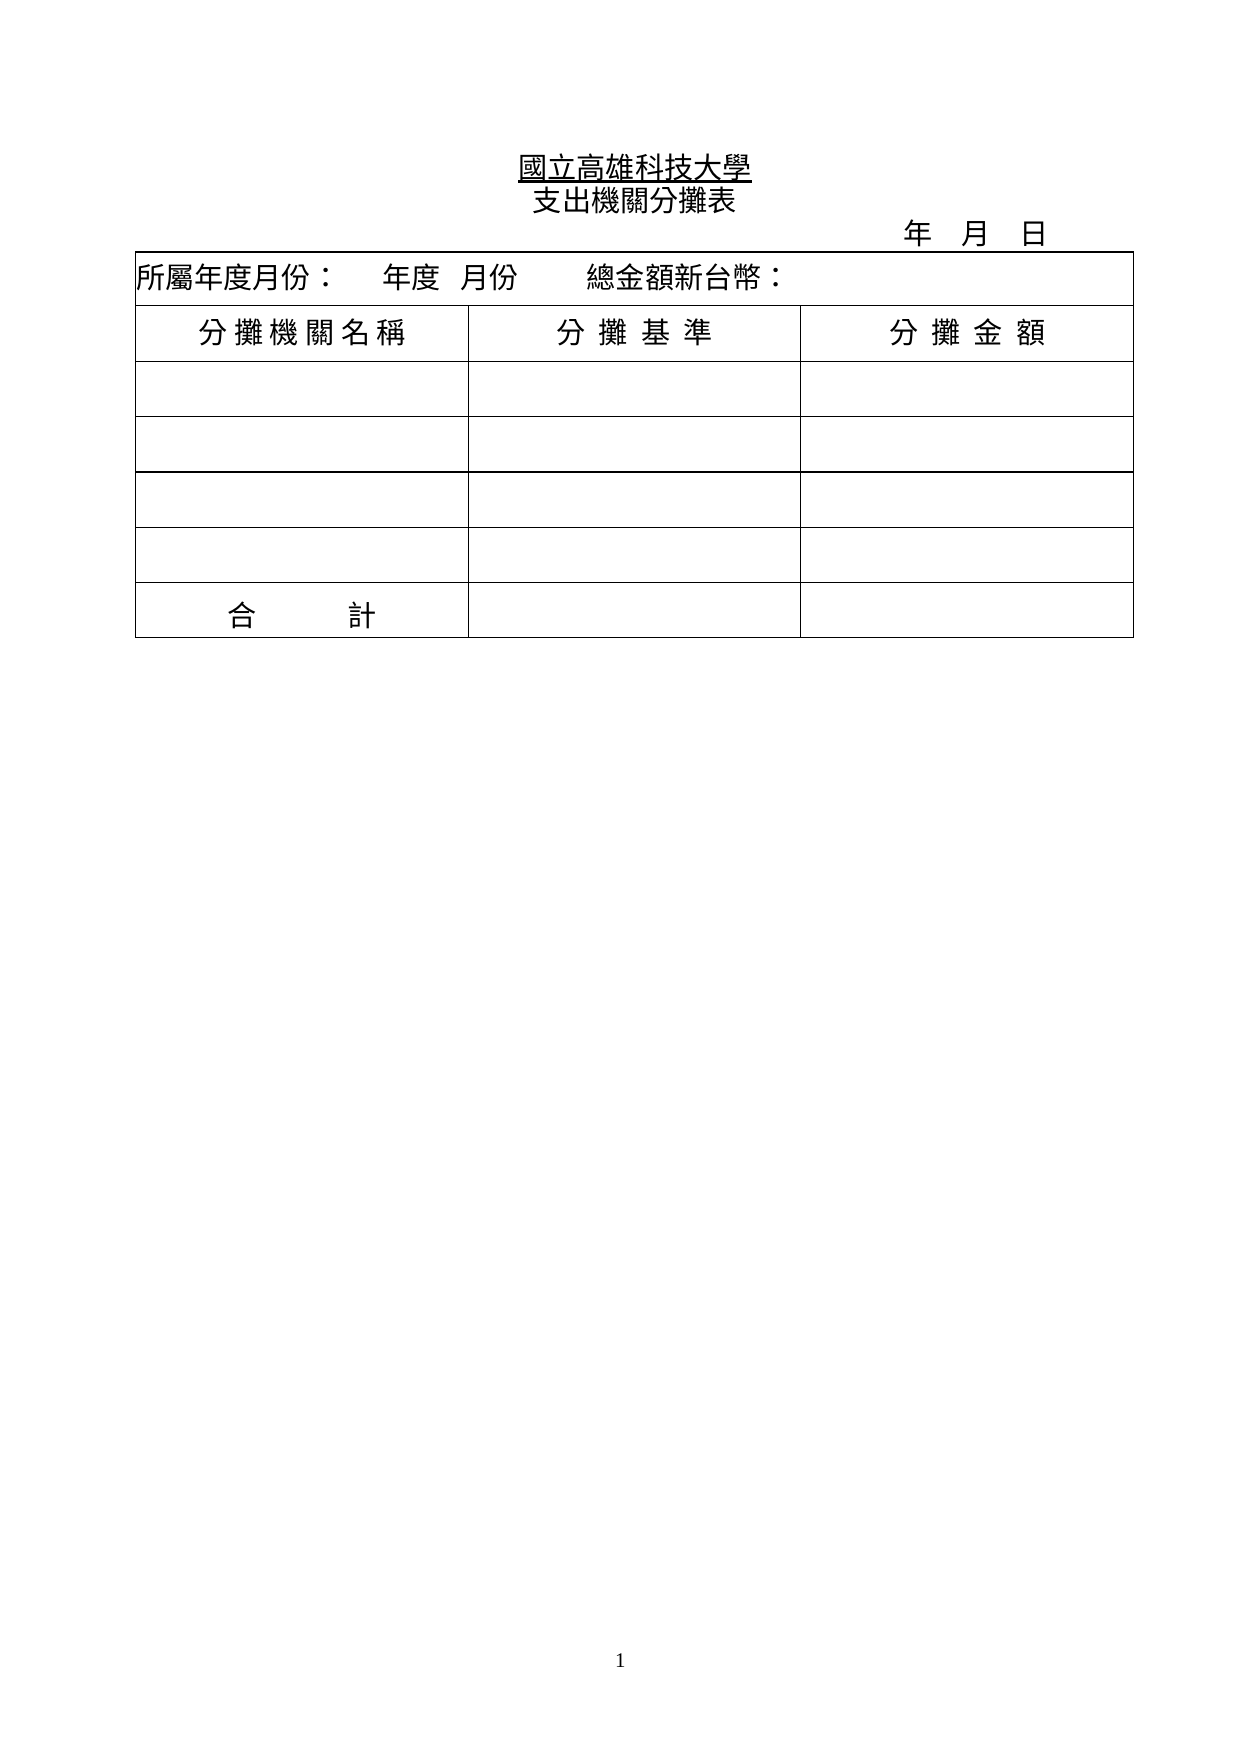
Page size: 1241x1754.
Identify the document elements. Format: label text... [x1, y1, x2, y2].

table_cell [136, 473, 468, 527]
table_cell 分 攤 金 額 [801, 306, 1133, 361]
table_cell [801, 362, 1133, 416]
table_cell [801, 417, 1133, 471]
table_cell [469, 473, 800, 527]
table_cell 合 計 [136, 583, 468, 637]
table_header 國立高雄科技大學 支出機關分攤表 年 月 日 [136, 118, 1133, 251]
table_cell [469, 417, 800, 471]
table_cell [136, 417, 468, 471]
table_cell [136, 362, 468, 416]
table_cell [136, 528, 468, 582]
table_cell 分 攤 機 關 名 稱 [136, 306, 468, 361]
table_cell 所屬年度月份： 年度 月份 總金額新台幣： [136, 253, 1133, 305]
table_cell [469, 583, 800, 637]
table_cell [801, 528, 1133, 582]
table_cell 分 攤 基 準 [469, 306, 800, 361]
table_cell [469, 528, 800, 582]
table_cell [469, 362, 800, 416]
table_cell [801, 473, 1133, 527]
table_cell [801, 583, 1133, 637]
